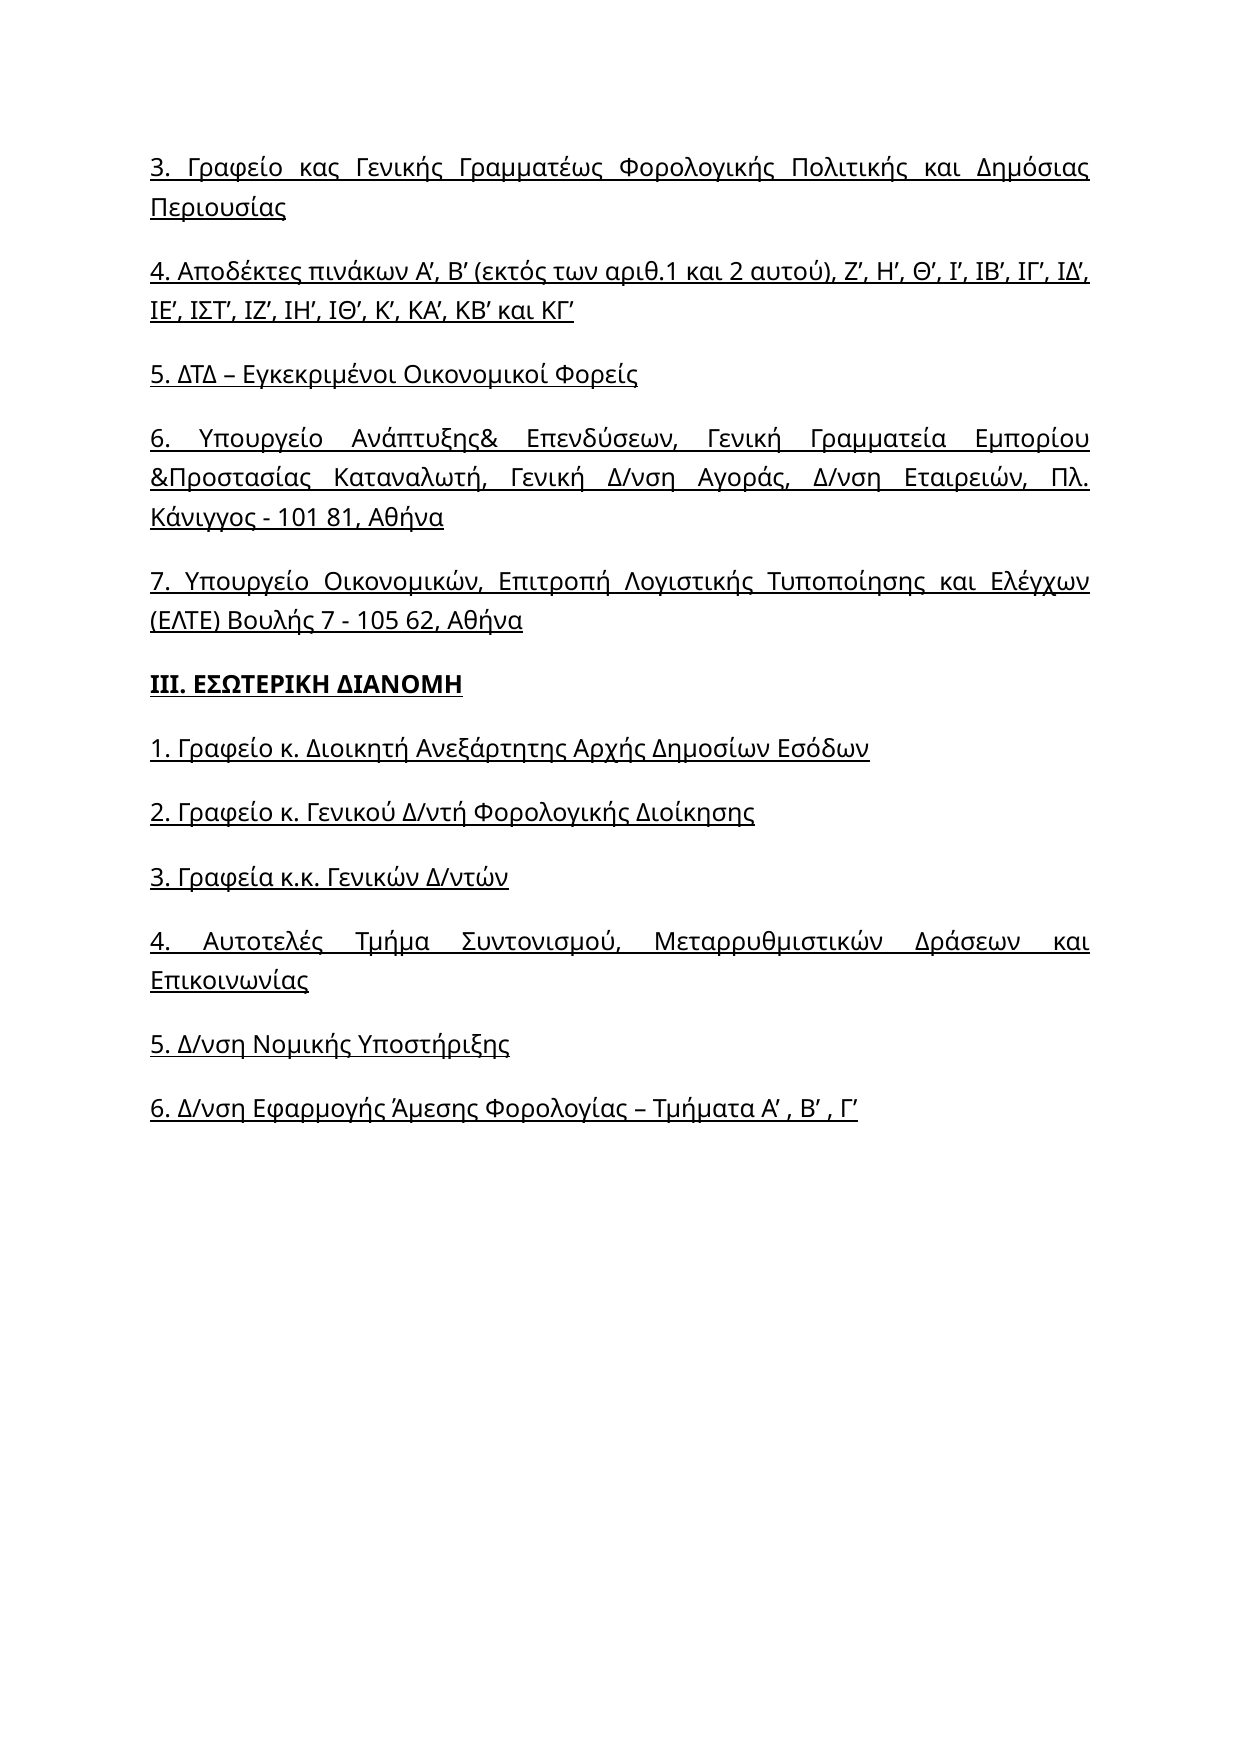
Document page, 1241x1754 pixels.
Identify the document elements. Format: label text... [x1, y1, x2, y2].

text 5. Δ/νση Νομικής Υποστήριξης [150, 1027, 1090, 1061]
text 7. Υπουργείο Οικονομικών, Επιτροπή Λογιστικής Τυποποίησης και Ελέγχων [150, 563, 1090, 592]
text 2. Γραφείο κ. Γενικού Δ/ντή Φορολογικής Διοίκησης [150, 795, 1090, 829]
text 3. Γραφείο κας Γενικής Γραμματέως Φορολογικής Πολιτικής και Δημόσιας [150, 150, 1090, 179]
text Επικοινωνίας [150, 954, 1090, 997]
text (ΕΛΤΕ) Βουλής 7 - 105 62, Αθήνα [150, 594, 1090, 637]
text &Προστασίας Καταναλωτή, Γενική Δ/νση Αγοράς, Δ/νση Εταιρειών, Πλ. [150, 452, 1090, 489]
text 4. Αυτοτελές Τμήμα Συντονισμού, Μεταρρυθμιστικών Δράσεων και [150, 923, 1090, 952]
text 5. ΔΤΔ – Εγκεκριμένοι Οικονομικοί Φορείς [150, 357, 1090, 391]
text Κάνιγγος - 101 81, Αθήνα [150, 491, 1090, 533]
text 3. Γραφεία κ.κ. Γενικών Δ/ντών [150, 859, 1090, 893]
text Περιουσίας [150, 181, 1090, 223]
text 6. Δ/νση Εφαρμογής Άμεσης Φορολογίας – Τμήματα Α’ , Β’ , Γ’ [150, 1091, 1090, 1125]
text 1. Γραφείο κ. Διοικητή Ανεξάρτητης Αρχής Δημοσίων Εσόδων [150, 731, 1090, 765]
text ΙΙΙ. ΕΣΩΤΕΡΙΚΗ ΔΙΑΝΟΜΗ [150, 667, 1090, 701]
text ΙΕ’, ΙΣΤ’, ΙΖ’, ΙΗ’, ΙΘ’, Κ’, ΚΑ’, ΚΒ’ και ΚΓ’ [150, 284, 1090, 327]
text 6. Υπουργείο Ανάπτυξης& Επενδύσεων, Γενική Γραμματεία Εμπορίου [150, 421, 1090, 450]
text 4. Αποδέκτες πινάκων Α’, Β’ (εκτός των αριθ.1 και 2 αυτού), Ζ’, Η’, Θ’, Ι’, ΙΒ’, ΙΓ’, ΙΔ’, [150, 253, 1090, 282]
